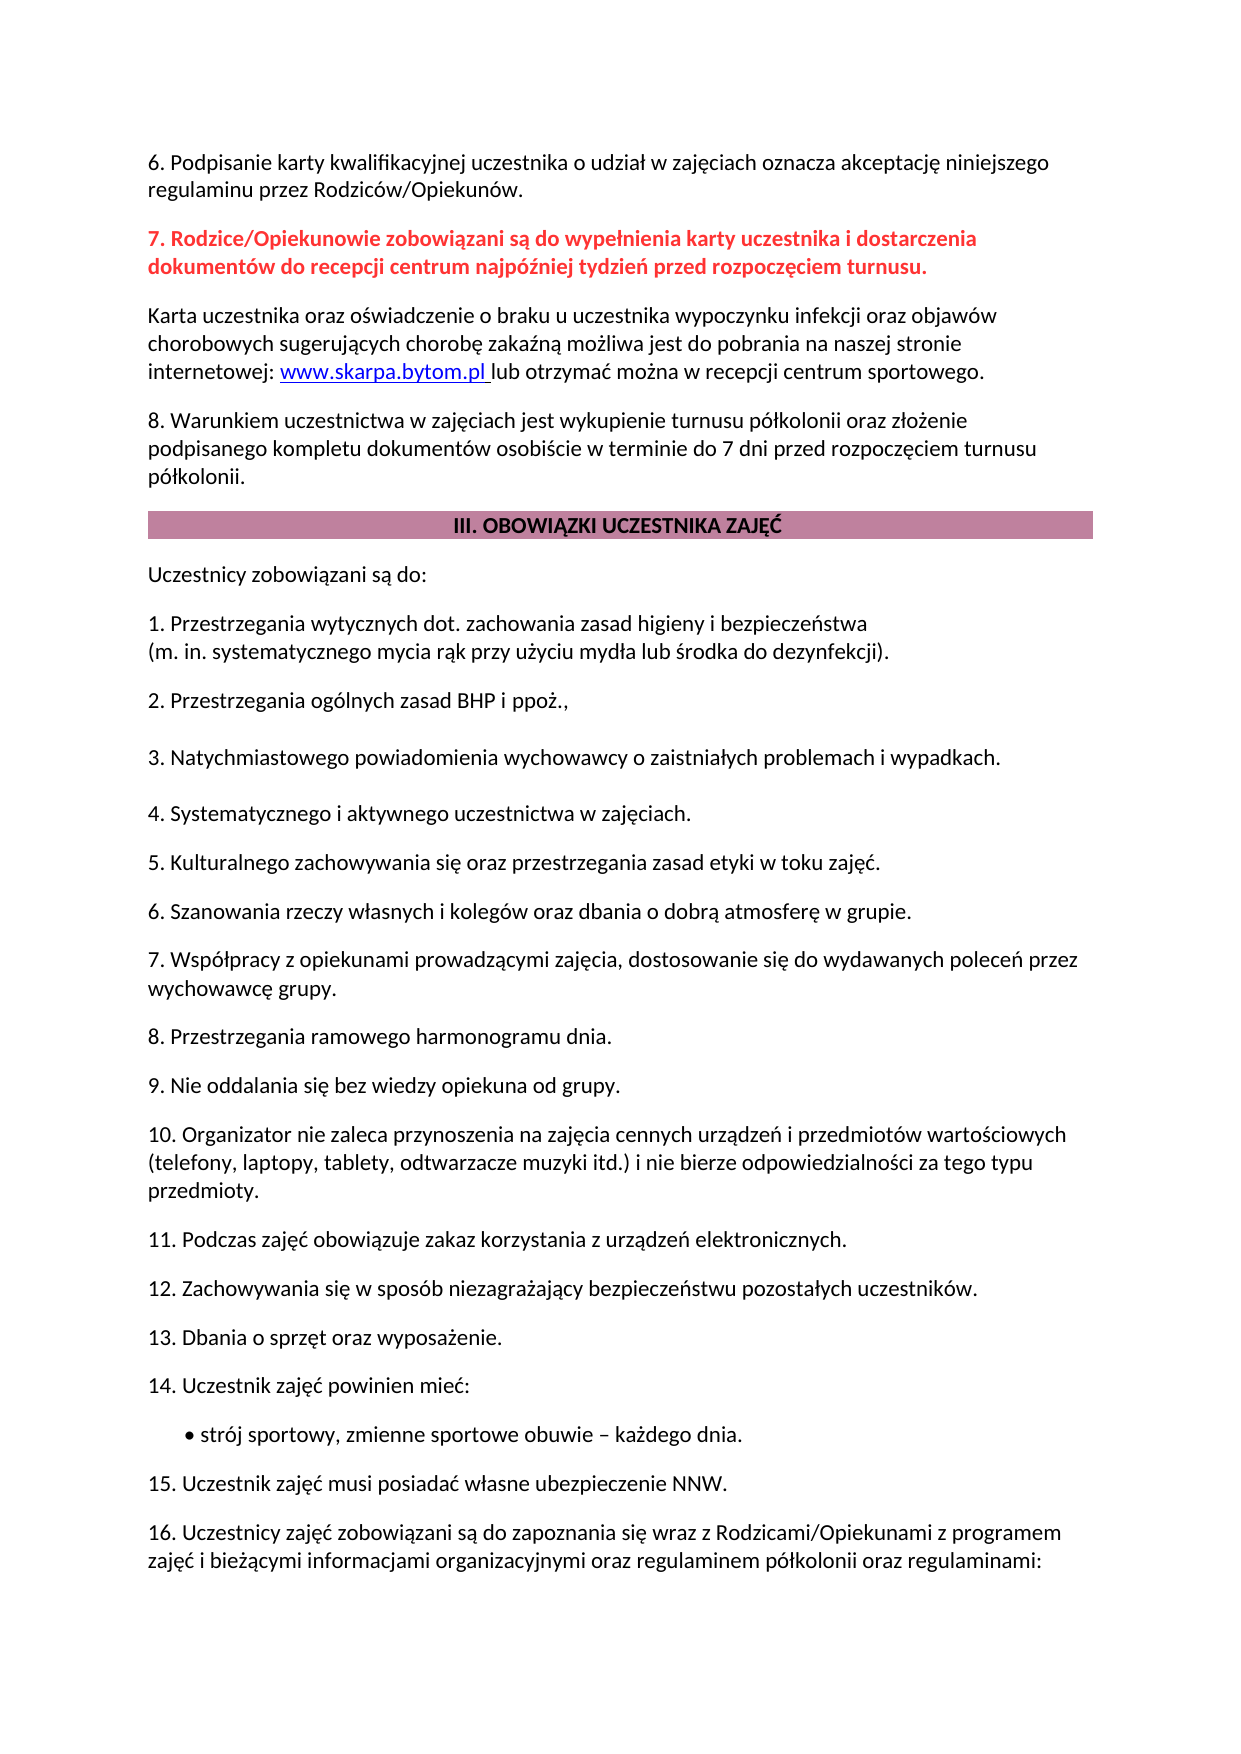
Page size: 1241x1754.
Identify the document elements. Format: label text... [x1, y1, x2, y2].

text III. OBOWIĄZKI UCZESTNIKA ZAJĘĆ [148, 511, 1093, 539]
text 11. Podczas zajęć obowiązuje zakaz korzystania z urządzeń elektronicznych. [148, 1225, 1093, 1253]
text 6. Szanowania rzeczy własnych i kolegów oraz dbania o dobrą atmosferę w grupie. [148, 897, 1093, 925]
text 3. Natychmiastowego powiadomienia wychowawcy o zaistniałych problemach i wypadkach. [148, 743, 1061, 771]
text 14. Uczestnik zajęć powinien mieć: [148, 1372, 1093, 1400]
text 13. Dbania o sprzęt oraz wyposażenie. [148, 1323, 1093, 1351]
text 1. Przestrzegania wytycznych dot. zachowania zasad higieny i bezpieczeństwa (m. in. systematycznego mycia rąk przy użyciu mydła lub środka do dezynfekcji). [148, 609, 1093, 665]
text 16. Uczestnicy zajęć zobowiązani są do zapoznania się wraz z Rodzicami/Opiekunami z programem zajęć i bieżącymi informacjami organizacyjnymi oraz regulaminem półkolonii oraz regulaminami: [148, 1518, 1093, 1574]
text Karta uczestnika oraz oświadczenie o braku u uczestnika wypoczynku infekcji oraz objawów chorobowych sugerujących chorobę zakaźną możliwa jest do pobrania na naszej stronie internetowej: www.skarpa.bytom.pl lub otrzymać można w recepcji centrum sportowego. [148, 301, 1093, 385]
text 8. Warunkiem uczestnictwa w zajęciach jest wykupienie turnusu półkolonii oraz złożenie podpisanego kompletu dokumentów osobiście w terminie do 7 dni przed rozpoczęciem turnusu półkolonii. [148, 406, 1093, 490]
text 7. Rodzice/Opiekunowie zobowiązani są do wypełnienia karty uczestnika i dostarczenia dokumentów do recepcji centrum najpóźniej tydzień przed rozpoczęciem turnusu. [148, 224, 1093, 281]
text 10. Organizator nie zaleca przynoszenia na zajęcia cennych urządzeń i przedmiotów wartościowych (telefony, laptopy, tablety, odtwarzacze muzyki itd.) i nie bierze odpowiedzialności za tego typu przedmioty. [148, 1120, 1093, 1204]
text • strój sportowy, zmienne sportowe obuwie – każdego dnia. [148, 1421, 1093, 1448]
text 9. Nie oddalania się bez wiedzy opiekuna od grupy. [148, 1071, 1093, 1099]
text Uczestnicy zobowiązani są do: [148, 560, 1093, 588]
text 15. Uczestnik zajęć musi posiadać własne ubezpieczenie NNW. [148, 1469, 1093, 1497]
text 12. Zachowywania się w sposób niezagrażający bezpieczeństwu pozostałych uczestników. [148, 1274, 1093, 1302]
text 2. Przestrzegania ogólnych zasad BHP i ppoż., [148, 686, 1061, 714]
text 6. Podpisanie karty kwalifikacyjnej uczestnika o udział w zajęciach oznacza akceptację niniejszego regulaminu przez Rodziców/Opiekunów. [148, 148, 1093, 204]
text 8. Przestrzegania ramowego harmonogramu dnia. [148, 1022, 1093, 1051]
text 4. Systematycznego i aktywnego uczestnictwa w zajęciach. [148, 799, 1093, 827]
text 5. Kulturalnego zachowywania się oraz przestrzegania zasad etyki w toku zajęć. [148, 848, 1093, 876]
text 7. Współpracy z opiekunami prowadzącymi zajęcia, dostosowanie się do wydawanych poleceń przez wychowawcę grupy. [148, 946, 1093, 1002]
